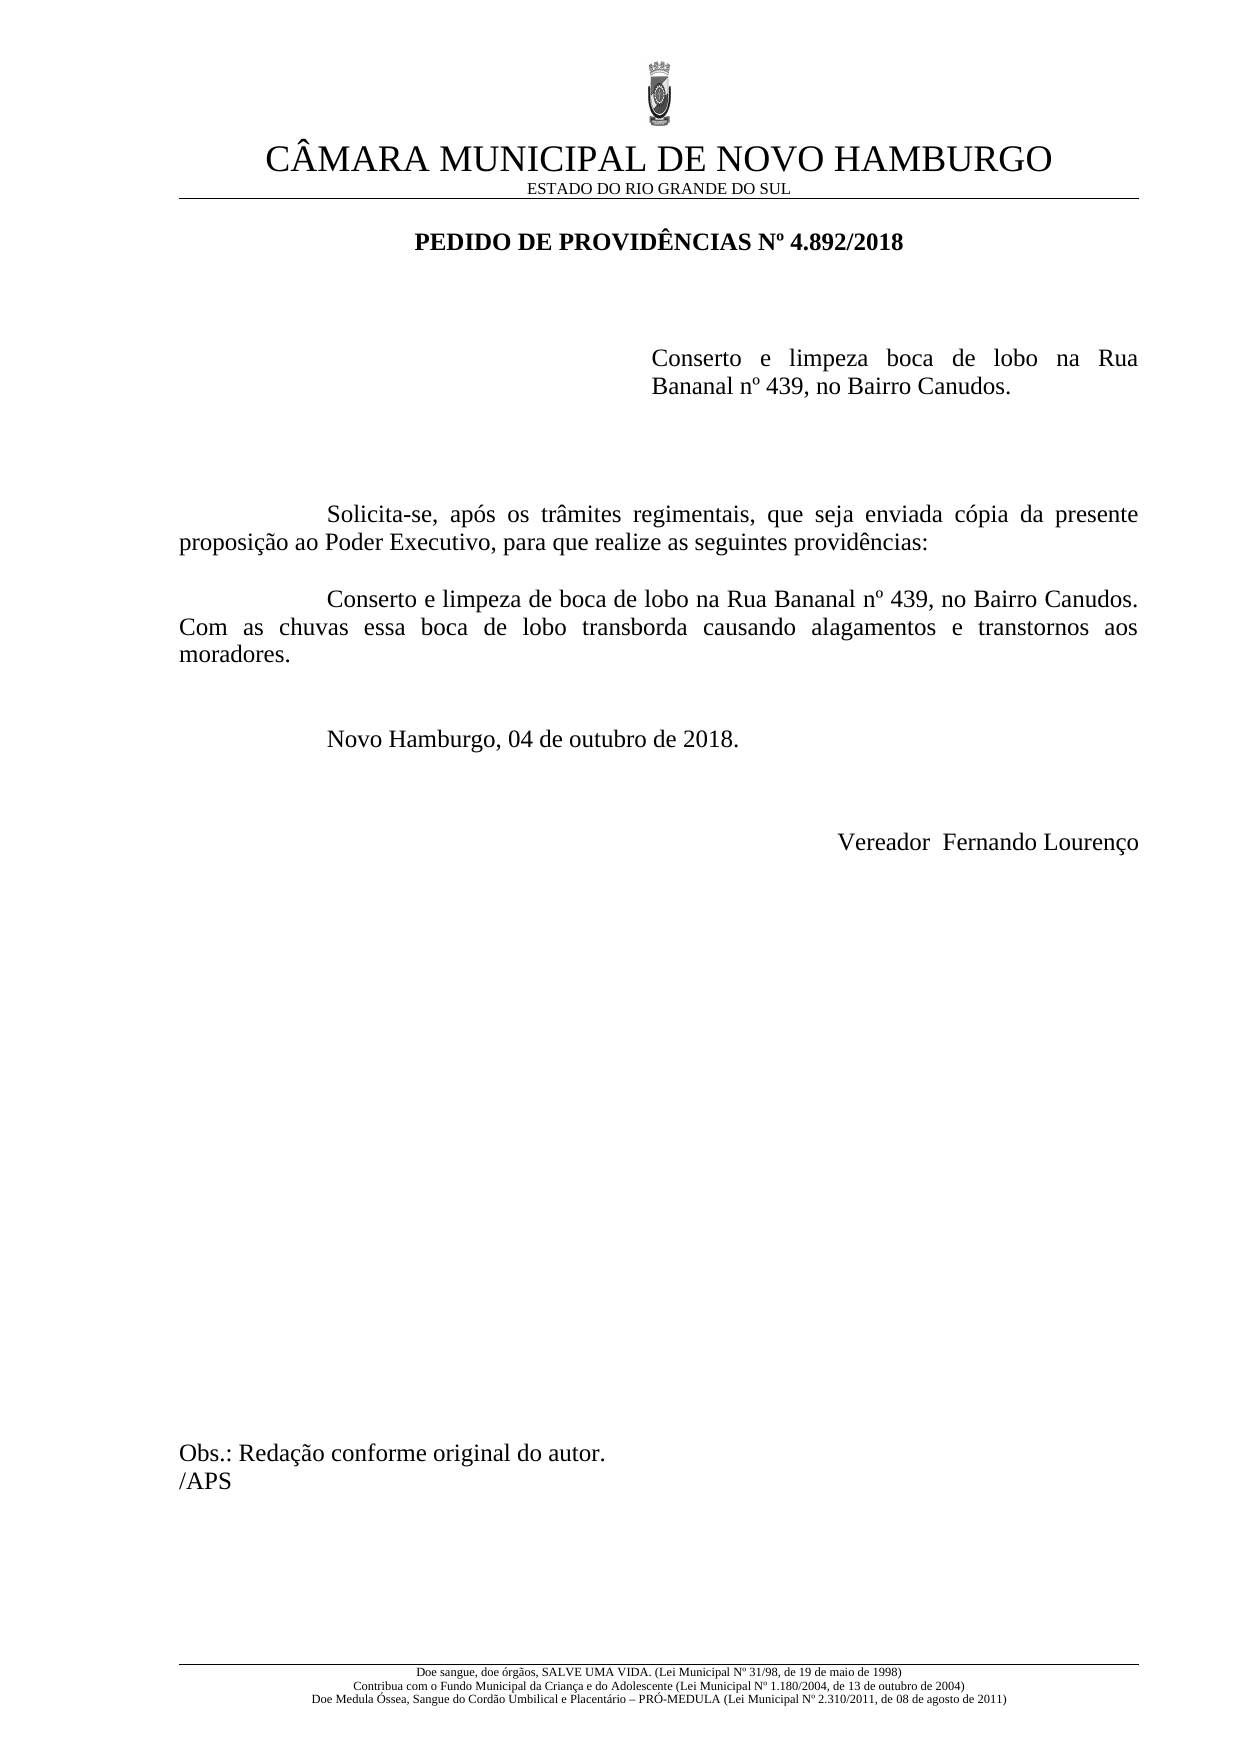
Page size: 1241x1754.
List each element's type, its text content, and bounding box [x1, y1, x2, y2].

text Solicita-se, após os trâmites regimentais, que seja enviada cópia da presente proposição ao Poder Executivo, para que realize as seguintes providências: [179, 500, 1139, 556]
text Conserto e limpeza de boca de lobo na Rua Bananal nº 439, no Bairro Canudos. Com as chuvas essa boca de lobo transborda causando alagamentos e transtornos aos moradores. [179, 585, 1139, 668]
text /APS [179, 1467, 1139, 1495]
text Vereador Fernando Lourenço [179, 828, 1139, 856]
text Conserto e limpeza boca de lobo na Rua Bananal nº 439, no Bairro Canudos. [651, 344, 1139, 400]
text Obs.: Redação conforme original do autor. [179, 1439, 1139, 1467]
text PEDIDO DE PROVIDÊNCIAS Nº 4.892/2018 [179, 228, 1139, 256]
text Novo Hamburgo, 04 de outubro de 2018. [179, 726, 1139, 753]
